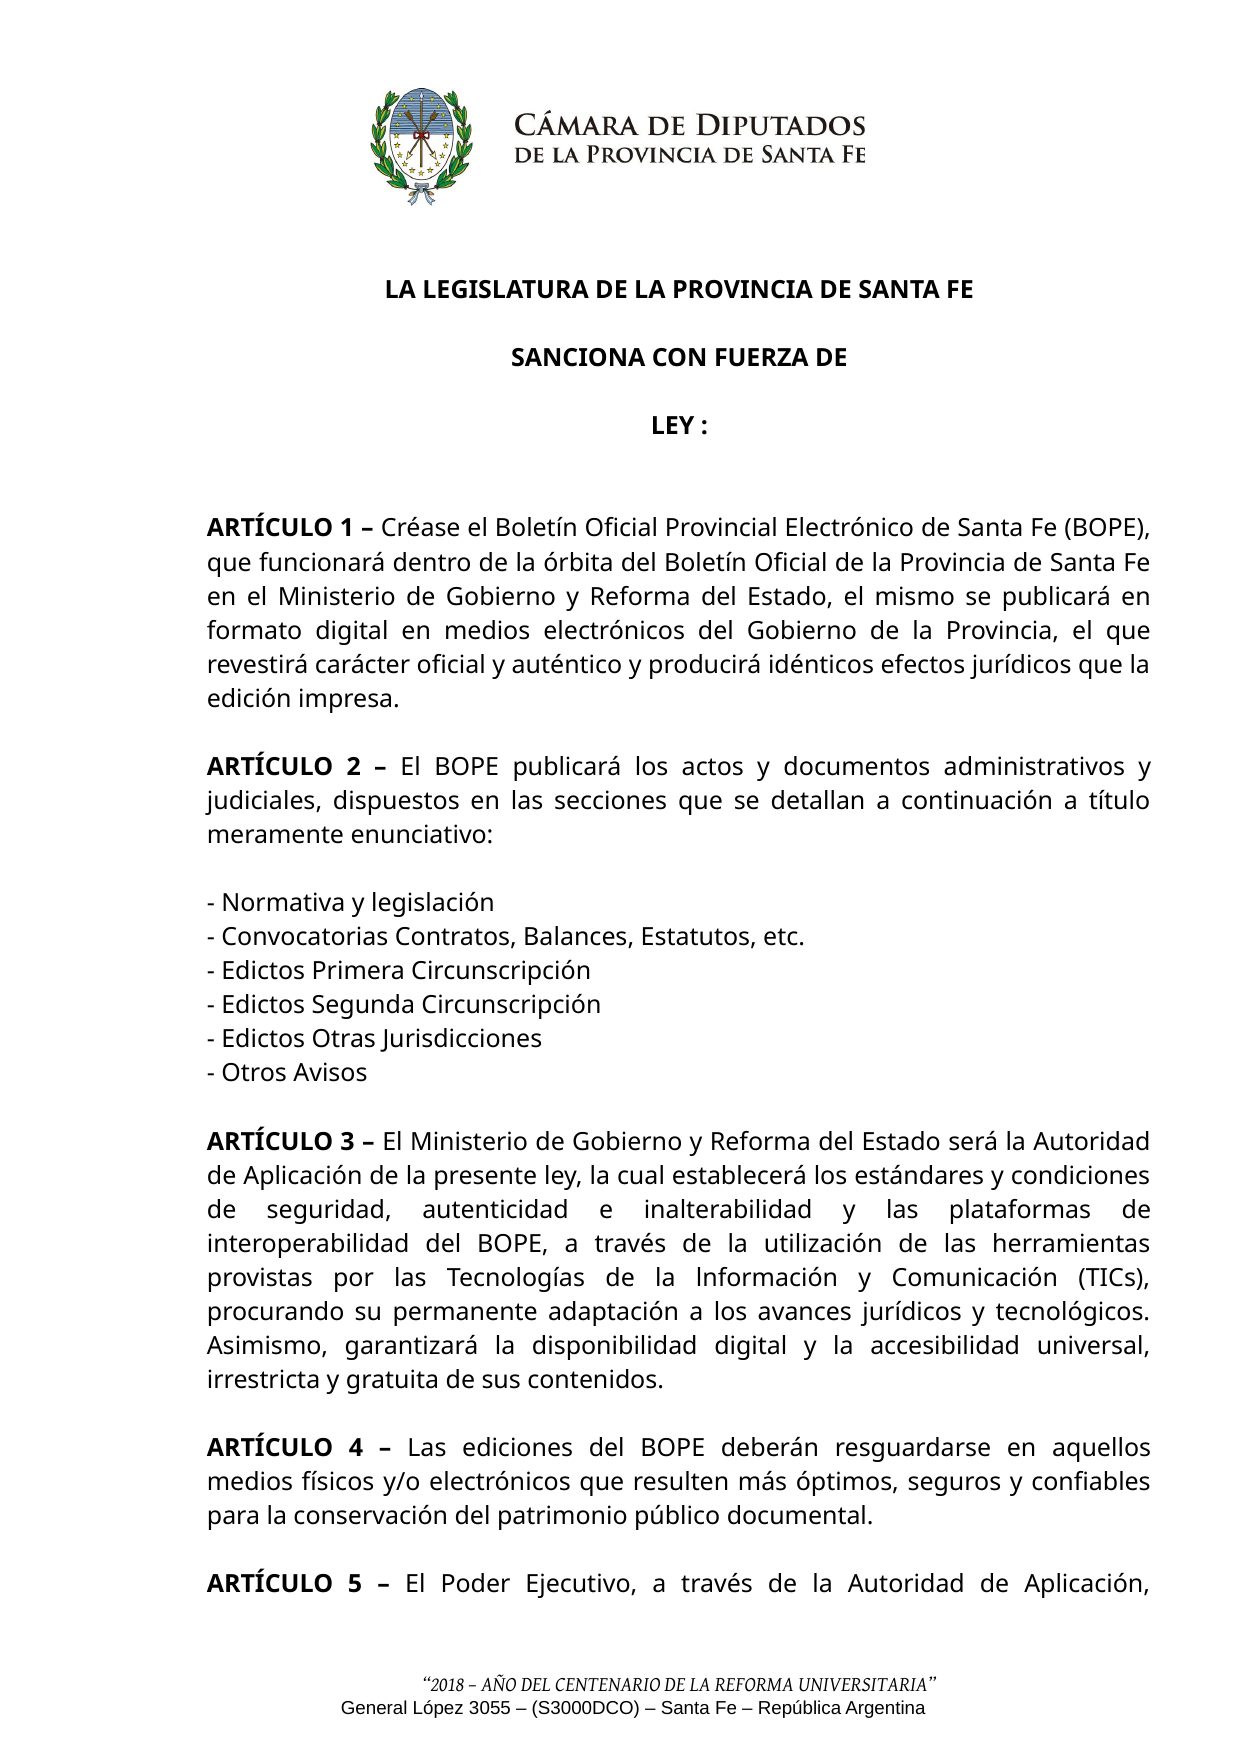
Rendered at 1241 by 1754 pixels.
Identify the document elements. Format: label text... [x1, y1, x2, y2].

text ARTÍCULO 4 – Las ediciones del BOPE deberán resguardarse en aquellos medios físicos y/o electrónicos que resulten más óptimos, seguros y confiables para la conservación del patrimonio público documental. [207, 1430, 1152, 1532]
text SANCIONA CON FUERZA DE [207, 340, 1152, 374]
text LA LEGISLATURA DE LA PROVINCIA DE SANTA FE [207, 272, 1152, 306]
text ARTÍCULO 5 – El Poder Ejecutivo, a través de la Autoridad de Aplicación, [207, 1566, 1152, 1600]
text - Normativa y legislación [207, 885, 1152, 919]
picture [370, 88, 866, 210]
text ARTÍCULO 1 – Créase el Boletín Oficial Provincial Electrónico de Santa Fe (BOPE), que funcionará dentro de la órbita del Boletín Oficial de la Provincia de Santa Fe en el Ministerio de Gobierno y Reforma del Estado, el mismo se publicará en formato digital en medios electrónicos del Gobierno de la Provincia, el que revestirá carácter oficial y auténtico y producirá idénticos efectos jurídicos que la edición impresa. [207, 510, 1152, 714]
text - Convocatorias Contratos, Balances, Estatutos, etc. [207, 919, 1152, 953]
text - Edictos Primera Circunscripción [207, 953, 1152, 987]
text ARTÍCULO 3 – El Ministerio de Gobierno y Reforma del Estado será la Autoridad de Aplicación de la presente ley, la cual establecerá los estándares y condiciones de seguridad, autenticidad e inalterabilidad y las plataformas de interoperabilidad del BOPE, a través de la utilización de las herramientas provistas por las Tecnologías de la lnformación y Comunicación (TICs), procurando su permanente adaptación a los avances jurídicos y tecnológicos. Asimismo, garantizará la disponibilidad digital y la accesibilidad universal, irrestricta y gratuita de sus contenidos. [207, 1123, 1152, 1396]
text - Edictos Segunda Circunscripción [207, 987, 1152, 1021]
text LEY : [207, 408, 1152, 442]
text ARTÍCULO 2 – El BOPE publicará los actos y documentos administrativos y judiciales, dispuestos en las secciones que se detallan a continuación a título meramente enunciativo: [207, 748, 1152, 851]
text - Edictos Otras Jurisdicciones [207, 1021, 1152, 1055]
text - Otros Avisos [207, 1055, 1152, 1089]
